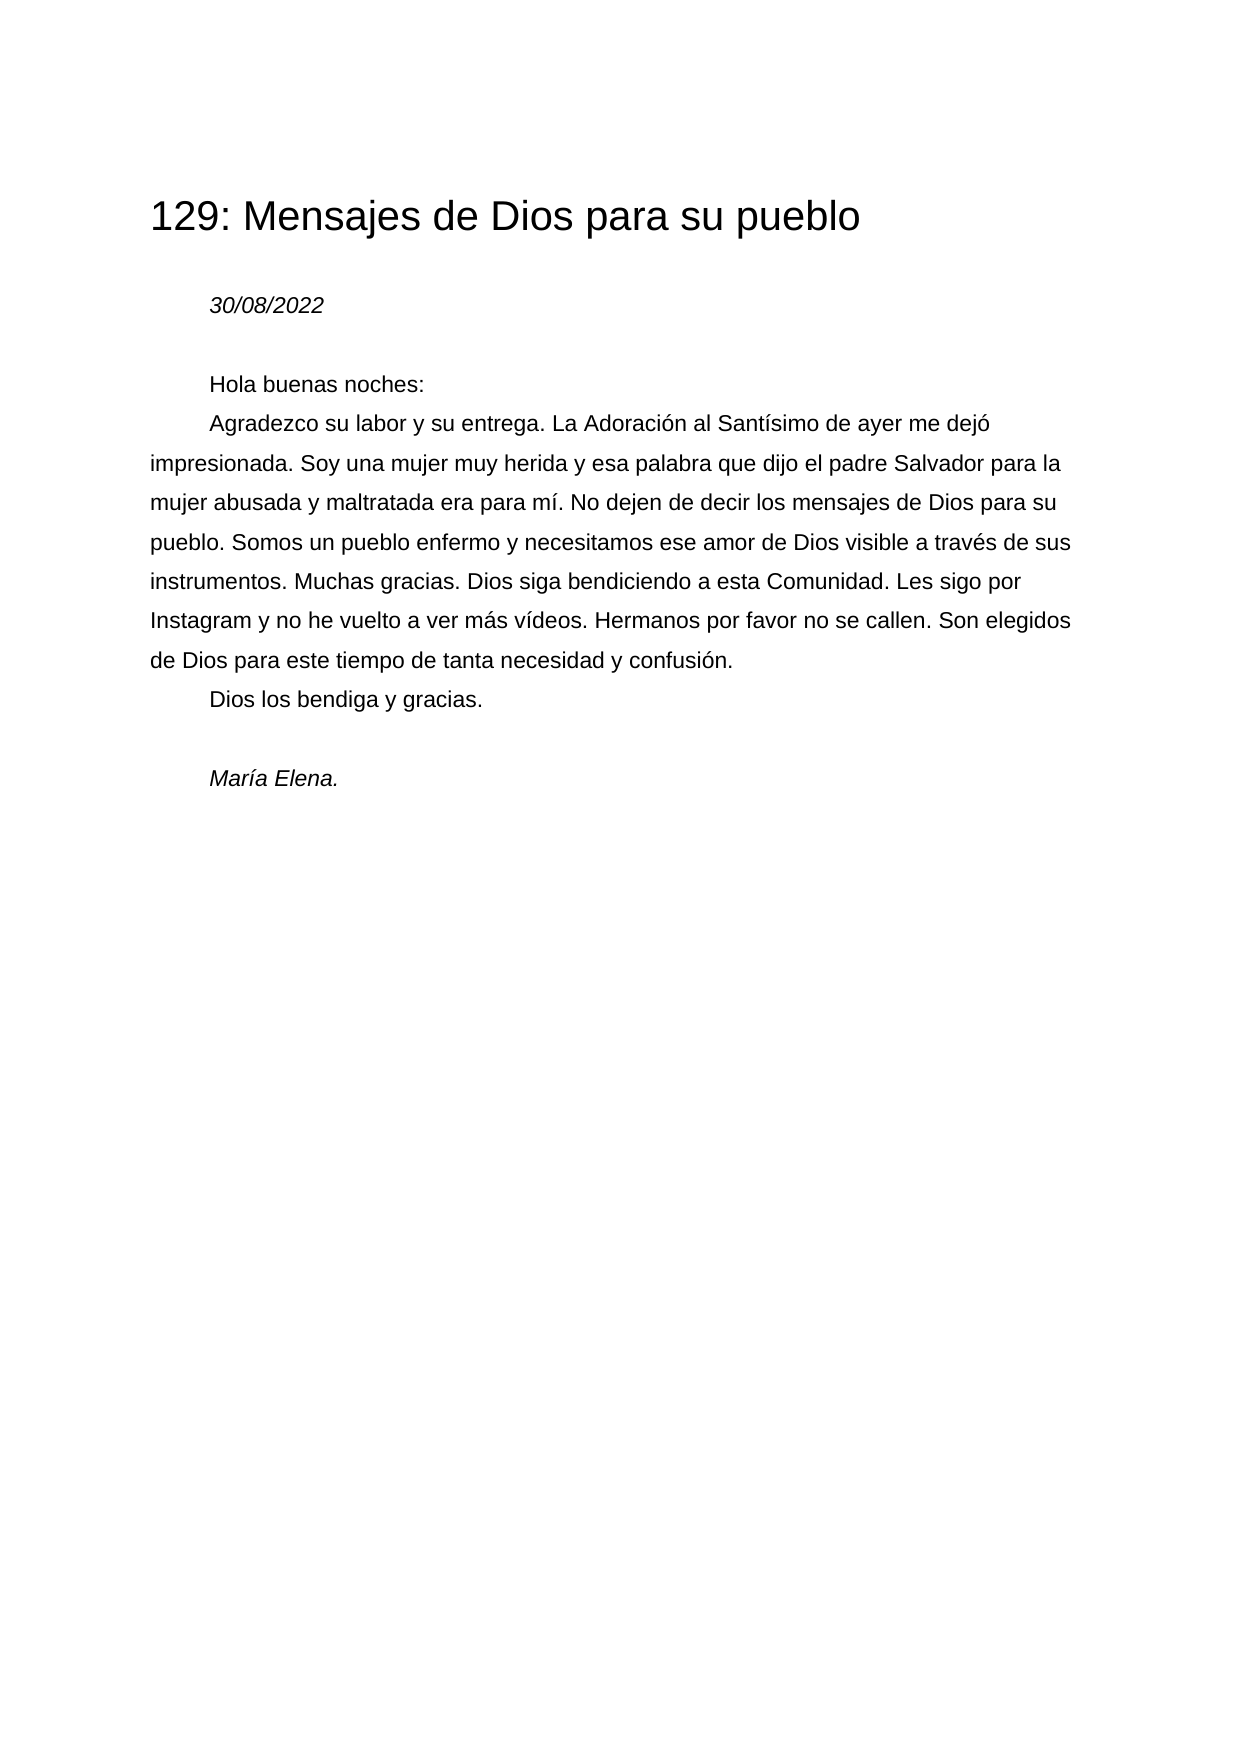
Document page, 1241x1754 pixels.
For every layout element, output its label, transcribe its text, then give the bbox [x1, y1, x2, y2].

text Agradezco su labor y su entrega. La Adoración al Santísimo de ayer me dejó impresionada. Soy una mujer muy herida y esa palabra que dijo el padre Salvador para la mujer abusada y maltratada era para mí. No dejen de decir los mensajes de Dios para su pueblo. Somos un pueblo enfermo y necesitamos ese amor de Dios visible a través de sus instrumentos. Muchas gracias. Dios siga bendiciendo a esta Comunidad. Les sigo por Instagram y no he vuelto a ver más vídeos. Hermanos por favor no se callen. Son elegidos de Dios para este tiempo de tanta necesidad y confusión. [150, 410, 1090, 673]
text 30/08/2022 [150, 292, 1090, 318]
subtitle 129: Mensajes de Dios para su pueblo [150, 192, 1090, 239]
text Hola buenas noches: [150, 371, 1090, 397]
text María Elena. [150, 765, 1090, 792]
text Dios los bendiga y gracias. [150, 686, 1090, 713]
